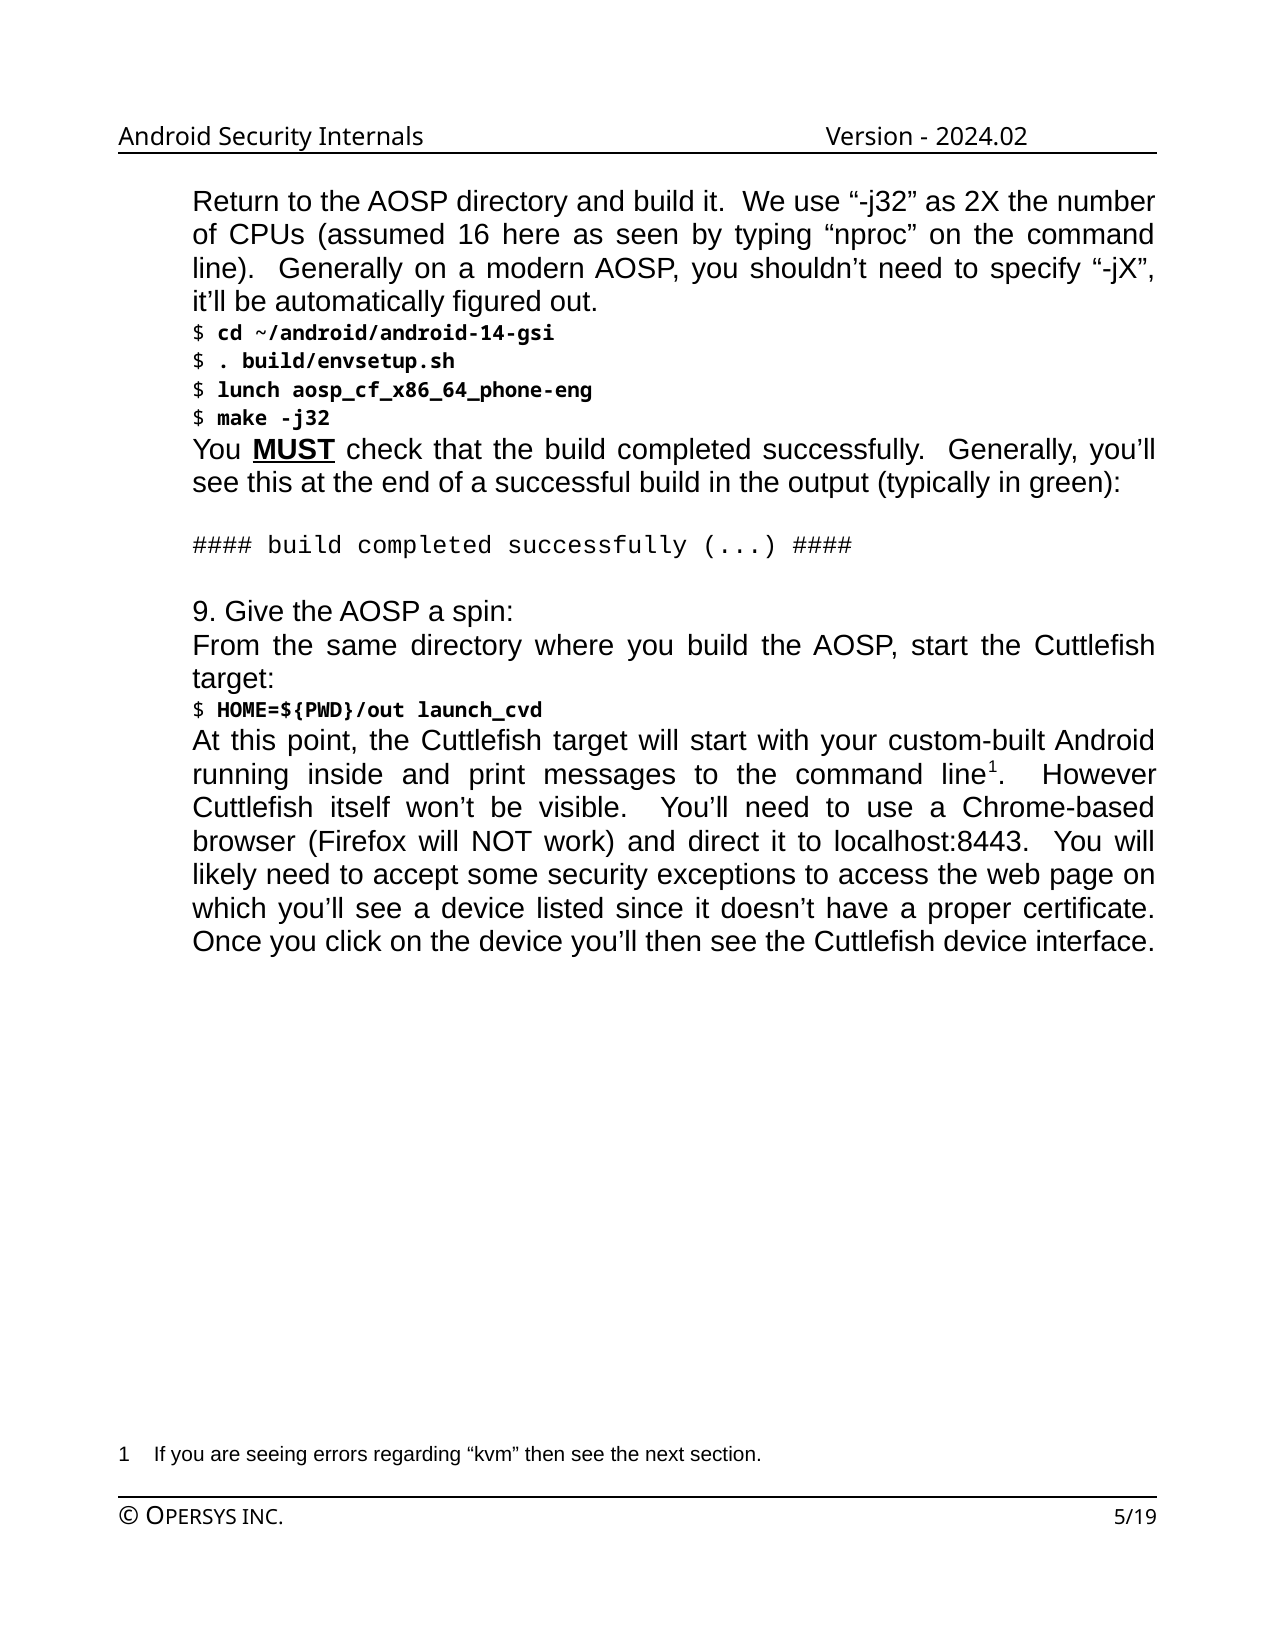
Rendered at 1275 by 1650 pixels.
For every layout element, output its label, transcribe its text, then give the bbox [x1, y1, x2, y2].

text $ cd ~/android/android-14-gsi [192, 318, 1157, 346]
text From the same directory where you build the AOSP, start the Cuttlefish target: [192, 628, 1157, 695]
text At this point, the Cuttlefish target will start with your custom-built Android running inside and print messages to the command line. However Cuttlefish itself won’t be visible. You’ll need to use a Chrome-based browser (Firefox will NOT work) and direct it to localhost:8443. You will likely need to accept some security exceptions to access the web page on which you’ll see a device listed since it doesn’t have a proper certificate. Once you click on the device you’ll then see the Cuttlefish device interface. [192, 723, 1157, 958]
text $ lunch aosp_cf_x86_64_phone-eng [192, 375, 1157, 403]
text You MUST check that the build completed successfully. Generally, you’ll see this at the end of a successful build in the output (typically in green): [192, 432, 1157, 499]
text #### build completed successfully (...) #### [192, 532, 1157, 561]
text $ . build/envsetup.sh [192, 346, 1157, 375]
text If you are seeing errors regarding “kvm” then see the next section. [118, 1442, 1157, 1466]
text Return to the AOSP directory and build it. We use “-j32” as 2X the number of CPUs (assumed 16 here as seen by typing “nproc” on the command line). Generally on a modern AOSP, you shouldn’t need to specify “-jX”, it’ll be automatically figured out. [192, 184, 1157, 318]
text $ make -j32 [192, 403, 1157, 432]
text $ HOME=${PWD}/out launch_cvd [192, 695, 1157, 723]
text 9. Give the AOSP a spin: [192, 594, 1157, 628]
